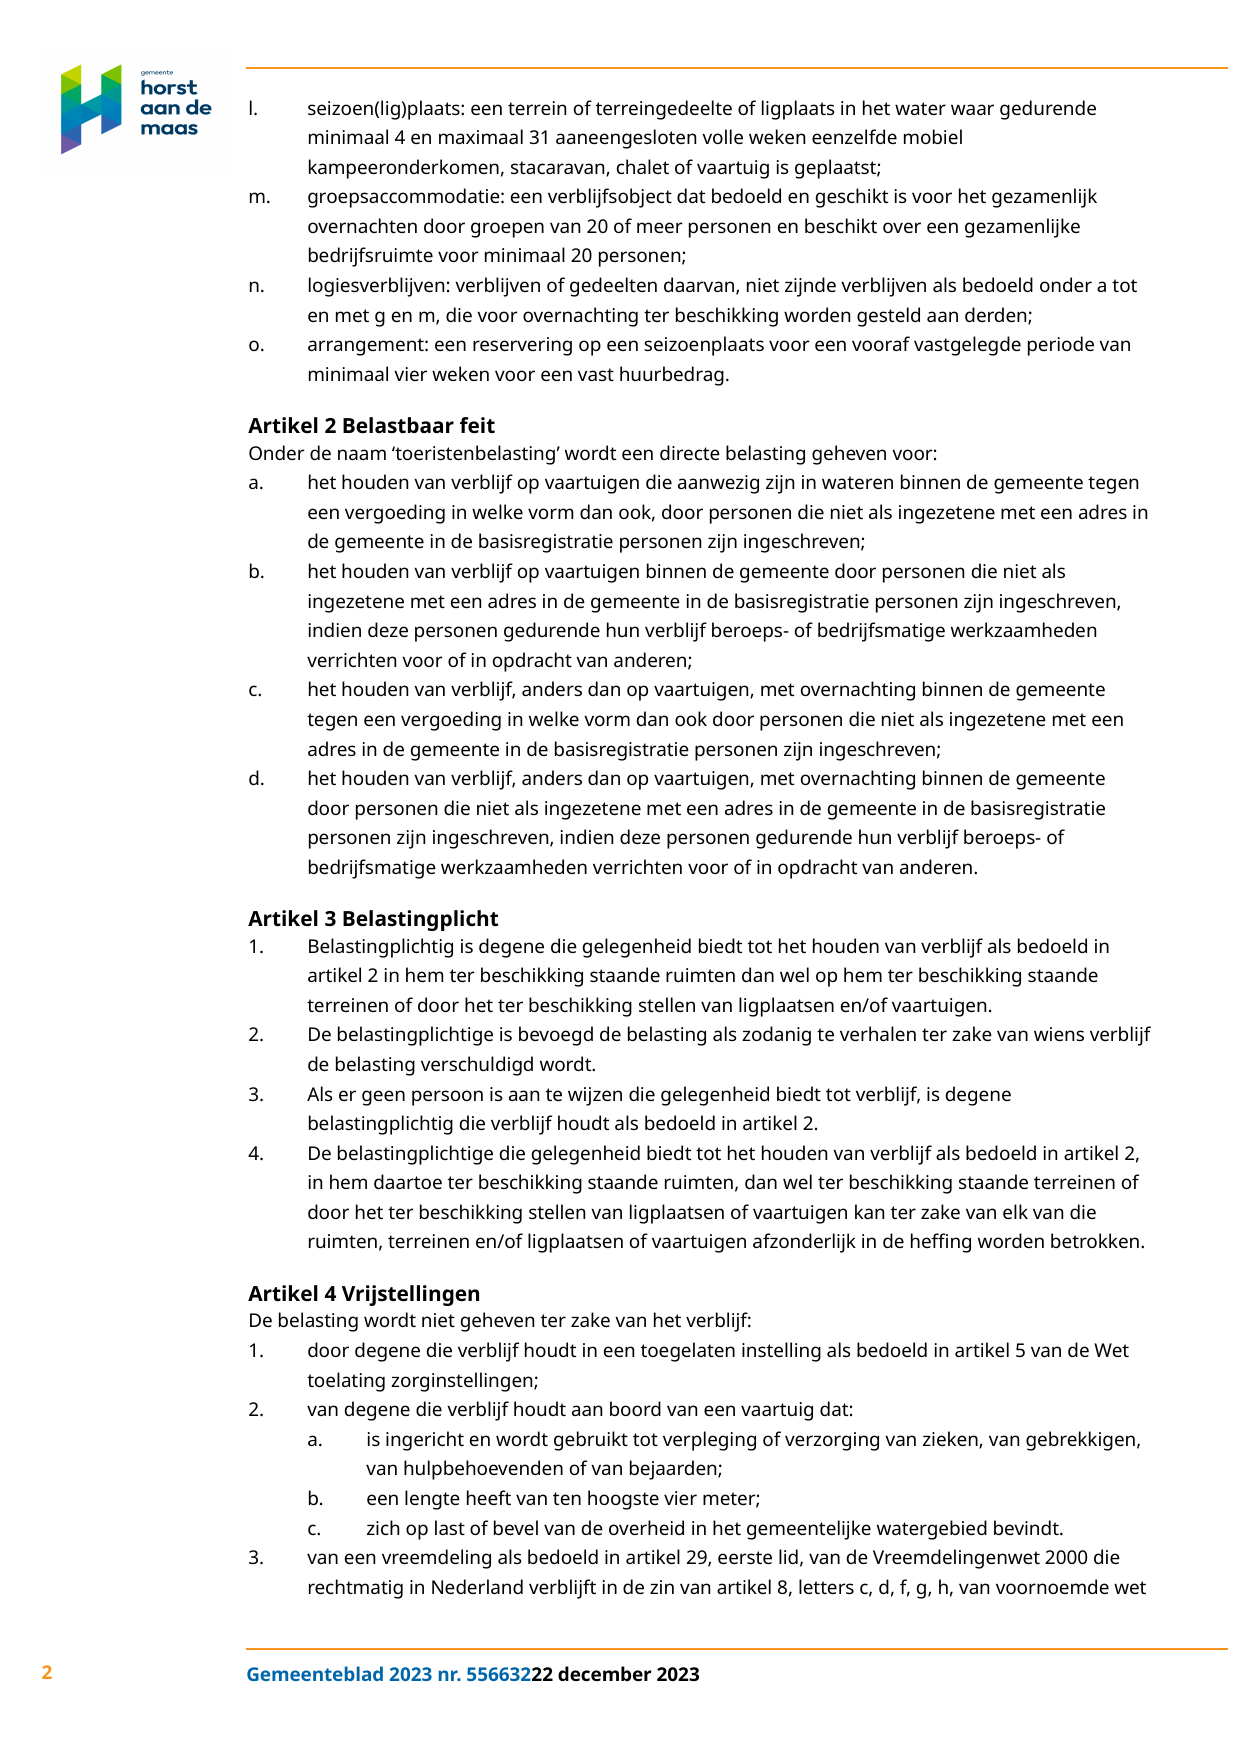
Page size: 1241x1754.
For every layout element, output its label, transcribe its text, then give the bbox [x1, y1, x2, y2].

list zich op last of bevel van de overheid in het gemeentelijke watergebied bevindt. [307, 1515, 1152, 1540]
text Artikel 4 Vrijstellingen [248, 1279, 1152, 1308]
list door degene die verblijf houdt in een toegelaten instelling als bedoeld in artikel 5 van de Wet toelating zorginstellingen; [248, 1337, 1152, 1392]
list het houden van verblijf, anders dan op vaartuigen, met overnachting binnen de gemeente door personen die niet als ingezetene met een adres in de gemeente in de basisregistratie personen zijn ingeschreven, indien deze personen gedurende hun verblijf beroeps- of bedrijfsmatige werkzaamheden verrichten voor of in opdracht van anderen. [248, 765, 1152, 880]
picture [41, 47, 231, 172]
list het houden van verblijf, anders dan op vaartuigen, met overnachting binnen de gemeente tegen een vergoeding in welke vorm dan ook door personen die niet als ingezetene met een adres in de gemeente in de basisregistratie personen zijn ingeschreven; [248, 677, 1152, 761]
list seizoen(lig)plaats: een terrein of terreingedeelte of ligplaats in het water waar gedurende minimaal 4 en maximaal 31 aaneengesloten volle weken eenzelfde mobiel kampeeronderkomen, stacaravan, chalet of vaartuig is geplaatst; [248, 95, 1152, 180]
list het houden van verblijf op vaartuigen die aanwezig zijn in wateren binnen de gemeente tegen een vergoeding in welke vorm dan ook, door personen die niet als ingezetene met een adres in de gemeente in de basisregistratie personen zijn ingeschreven; [248, 469, 1152, 554]
text Artikel 2 Belastbaar feit [248, 411, 1152, 440]
text Onder de naam ‘toeristenbelasting’ wordt een directe belasting geheven voor: [248, 440, 1152, 466]
list van een vreemdeling als bedoeld in artikel 29, eerste lid, van de Vreemdelingenwet 2000 die rechtmatig in Nederland verblijft in de zin van artikel 8, letters c, d, f, g, h, van voornoemde wet [248, 1544, 1152, 1599]
list Als er geen persoon is aan te wijzen die gelegenheid biedt tot verblijf, is degene belastingplichtig die verblijf houdt als bedoeld in artikel 2. [248, 1081, 1152, 1136]
list groepsaccommodatie: een verblijfsobject dat bedoeld en geschikt is voor het gezamenlijk overnachten door groepen van 20 of meer personen en beschikt over een gezamenlijke bedrijfsruimte voor minimaal 20 personen; [248, 183, 1152, 268]
list Belastingplichtig is degene die gelegenheid biedt tot het houden van verblijf als bedoeld in artikel 2 in hem ter beschikking staande ruimten dan wel op hem ter beschikking staande terreinen of door het ter beschikking stellen van ligplaatsen en/of vaartuigen. [248, 933, 1152, 1018]
list een lengte heeft van ten hoogste vier meter; [307, 1485, 1152, 1511]
list is ingericht en wordt gebruikt tot verpleging of verzorging van zieken, van gebrekkigen, van hulpbehoevenden of van bejaarden; [307, 1426, 1152, 1481]
list van degene die verblijf houdt aan boord van een vaartuig dat: [248, 1396, 1152, 1422]
text Artikel 3 Belastingplicht [248, 904, 1152, 933]
list arrangement: een reservering op een seizoenplaats voor een vooraf vastgelegde periode van minimaal vier weken voor een vast huurbedrag. [248, 331, 1152, 387]
list logiesverblijven: verblijven of gedeelten daarvan, niet zijnde verblijven als bedoeld onder a tot en met g en m, die voor overnachting ter beschikking worden gesteld aan derden; [248, 272, 1152, 328]
list het houden van verblijf op vaartuigen binnen de gemeente door personen die niet als ingezetene met een adres in de gemeente in de basisregistratie personen zijn ingeschreven, indien deze personen gedurende hun verblijf beroeps- of bedrijfsmatige werkzaamheden verrichten voor of in opdracht van anderen; [248, 558, 1152, 673]
text De belasting wordt niet geheven ter zake van het verblijf: [248, 1308, 1152, 1333]
list De belastingplichtige is bevoegd de belasting als zodanig te verhalen ter zake van wiens verblijf de belasting verschuldigd wordt. [248, 1022, 1152, 1077]
list De belastingplichtige die gelegenheid biedt tot het houden van verblijf als bedoeld in artikel 2, in hem daartoe ter beschikking staande ruimten, dan wel ter beschikking staande terreinen of door het ter beschikking stellen van ligplaatsen of vaartuigen kan ter zake van elk van die ruimten, terreinen en/of ligplaatsen of vaartuigen afzonderlijk in de heffing worden betrokken. [248, 1140, 1152, 1254]
